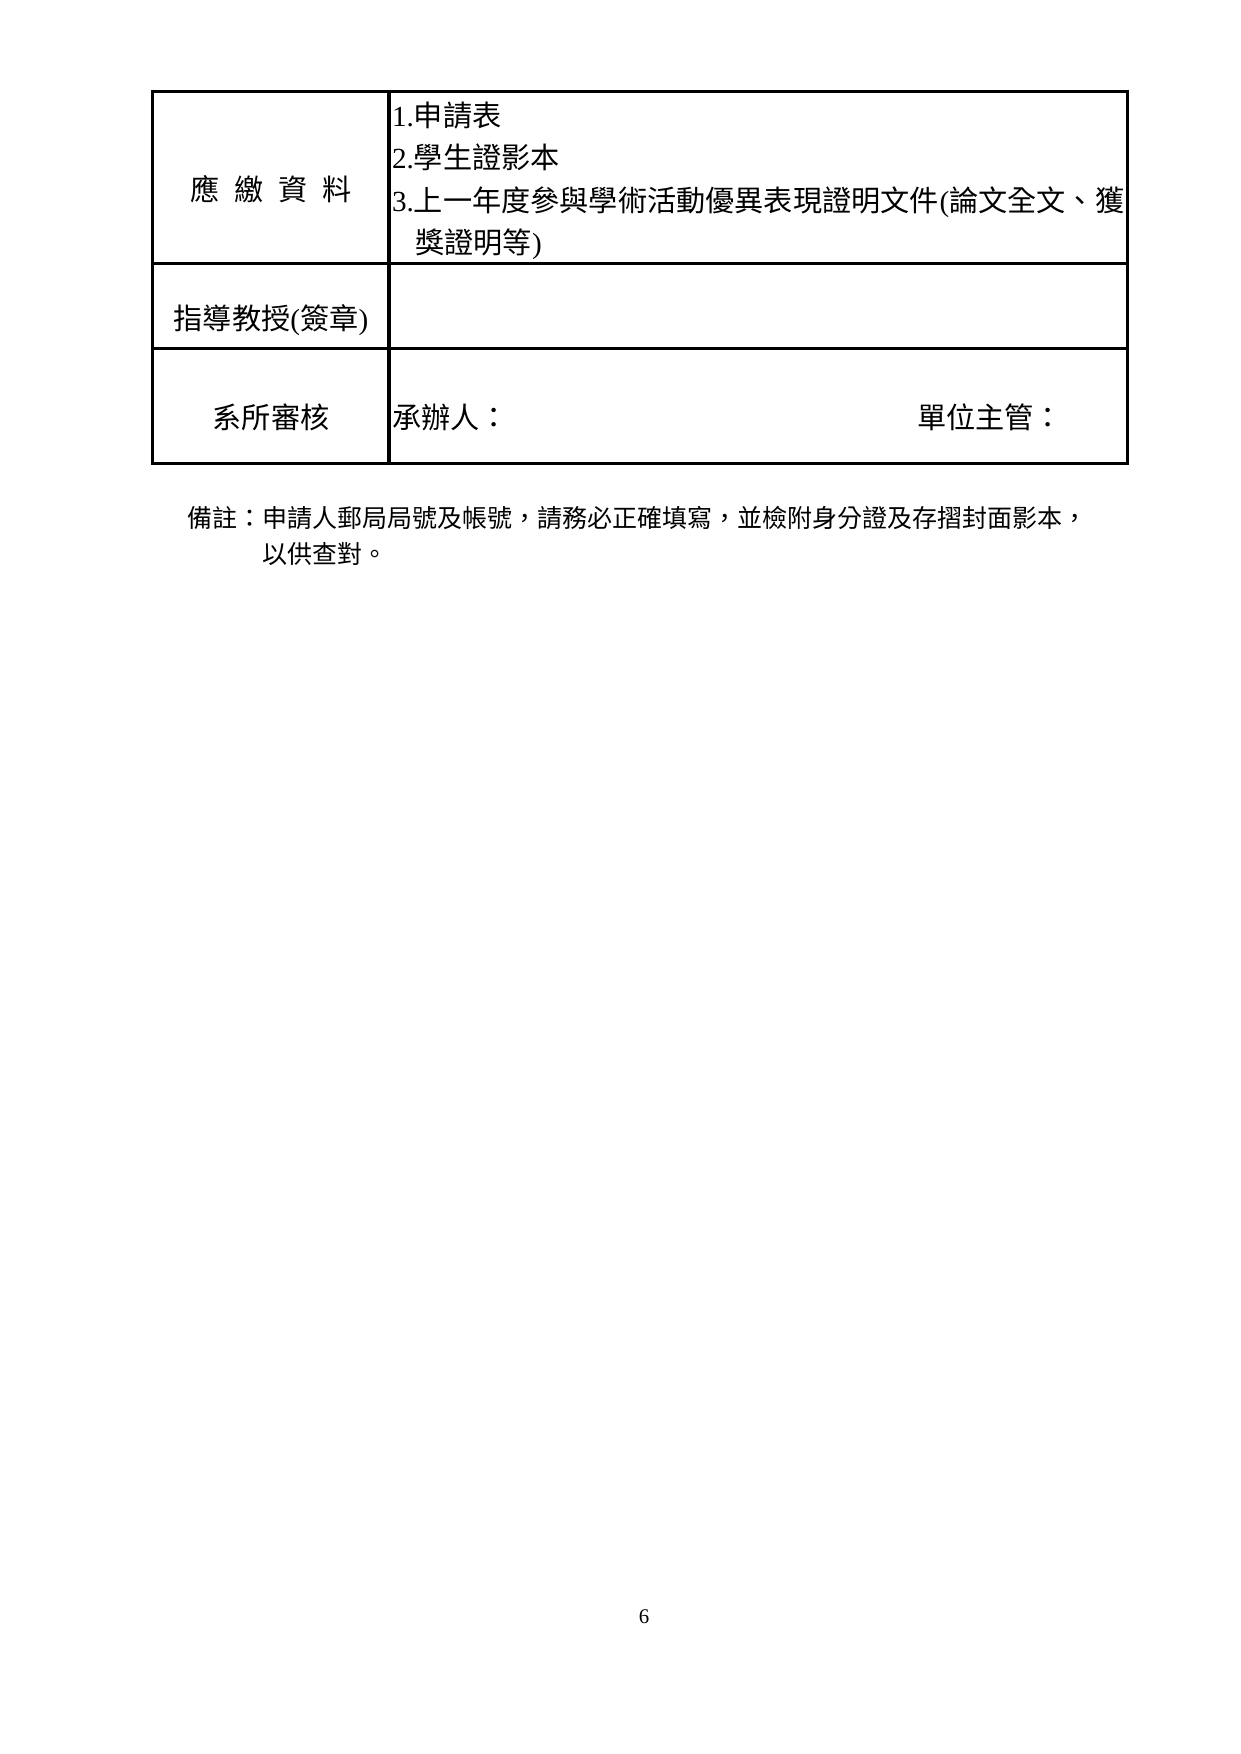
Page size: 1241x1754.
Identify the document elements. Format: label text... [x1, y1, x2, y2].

table_cell 應 繳 資 料 [154, 93, 387, 262]
table_cell 系所審核 [154, 350, 387, 462]
table_cell 承辦人： 單位主管： [391, 350, 1126, 462]
table_cell 1.申請表 2.學生證影本 3.上一年度參與學術活動優異表現證明文件(論文全文、獲獎證明等) [391, 93, 1126, 262]
table_cell 指導教授(簽章) [154, 265, 387, 347]
text 備註：申請人郵局局號及帳號，請務必正確填寫，並檢附身分證及存摺封面影本，以供查對。 [187, 499, 1092, 571]
table_cell [391, 265, 1126, 347]
